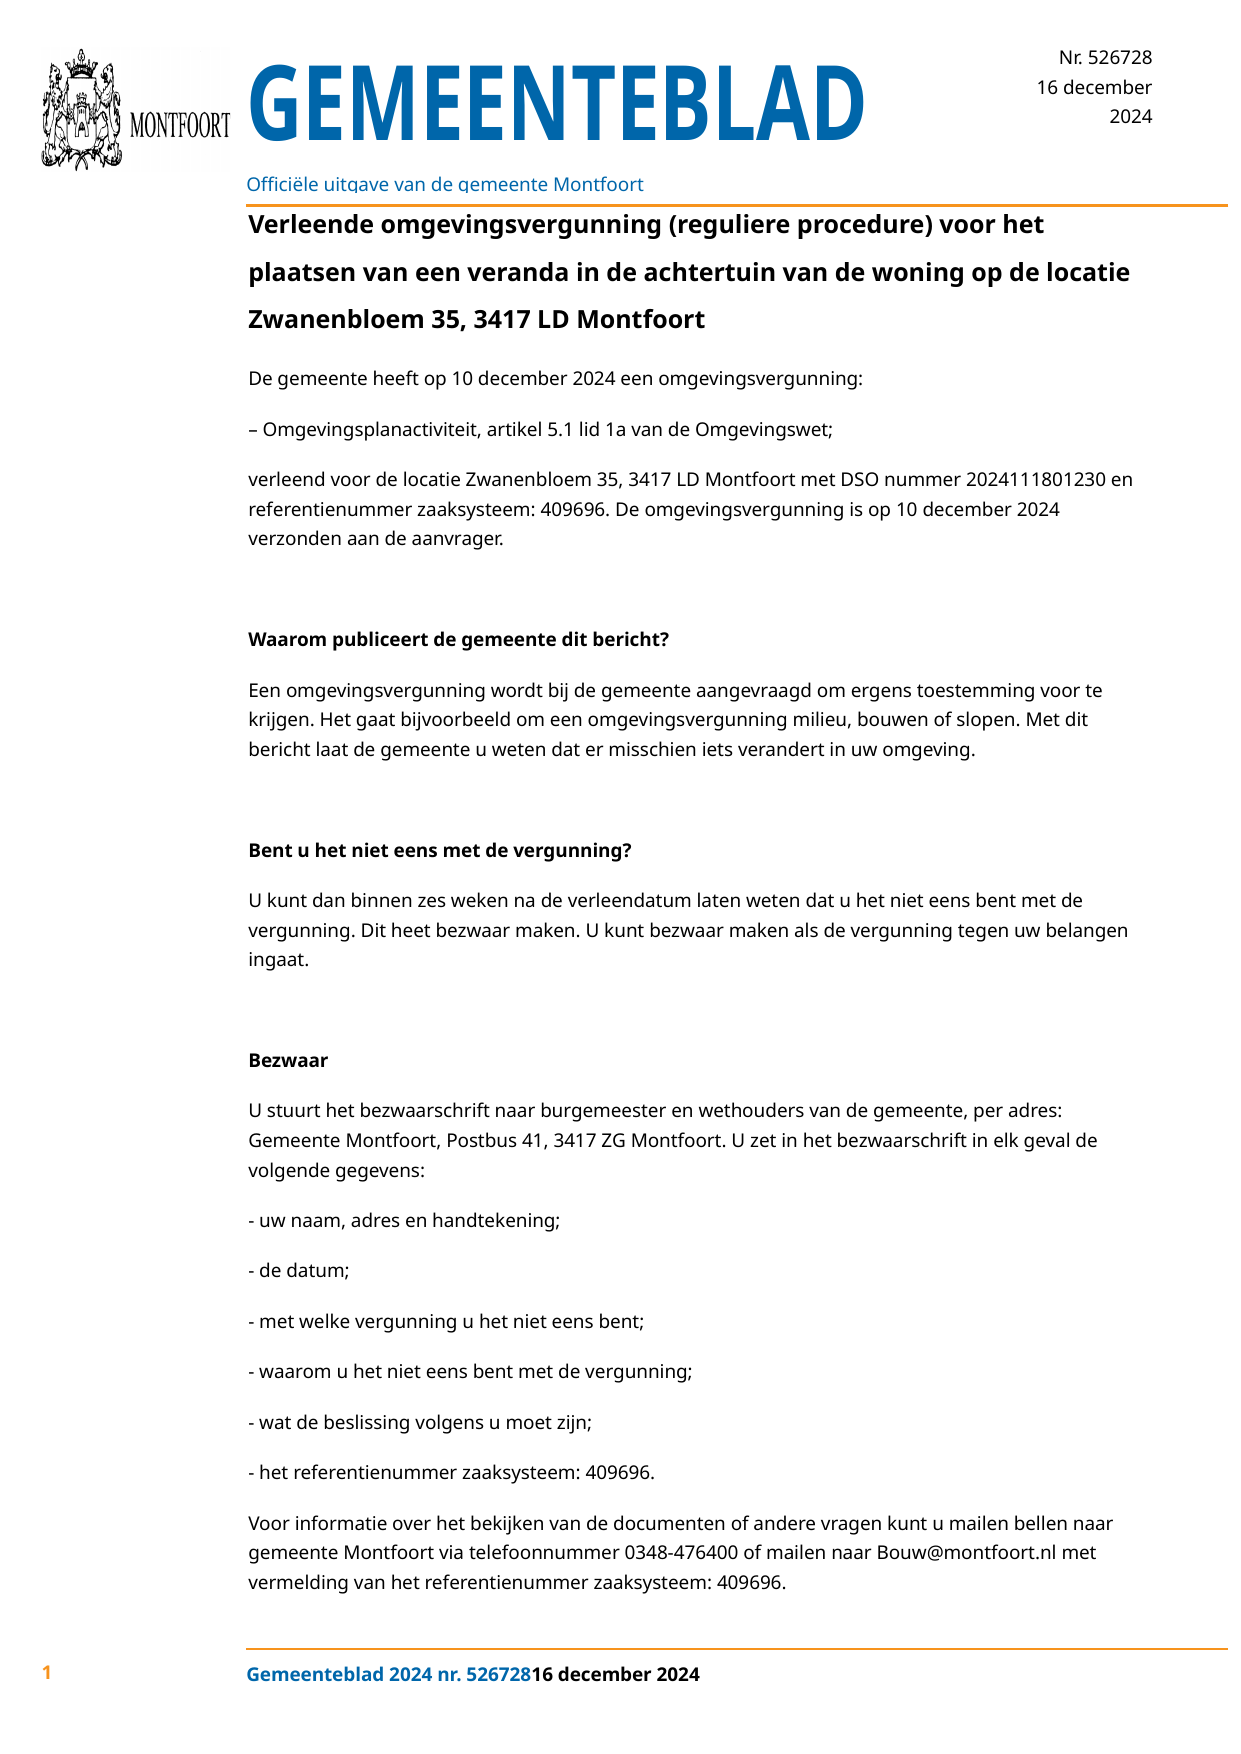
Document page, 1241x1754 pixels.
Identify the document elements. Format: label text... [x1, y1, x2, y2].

text Een omgevingsvergunning wordt bij de gemeente aangevraagd om ergens toestemming voor te krijgen. Het gaat bijvoorbeeld om een omgevingsvergunning milieu, bouwen of slopen. Met dit bericht laat de gemeente u weten dat er misschien iets verandert in uw omgeving. [248, 677, 1152, 762]
text Bezwaar [248, 1047, 1152, 1073]
text U kunt dan binnen zes weken na de verleendatum laten weten dat u het niet eens bent met de vergunning. Dit heet bezwaar maken. U kunt bezwaar maken als de vergunning tegen uw belangen ingaat. [248, 887, 1152, 972]
picture [41, 47, 231, 172]
text verleend voor de locatie Zwanenbloem 35, 3417 LD Montfoort met DSO nummer 2024111801230 en referentienummer zaaksysteem: 409696. De omgevingsvergunning is op 10 december 2024 verzonden aan de aanvrager. [248, 466, 1152, 551]
text Bent u het niet eens met de vergunning? [248, 837, 1152, 862]
text De gemeente heeft op 10 december 2024 een omgevingsvergunning: [248, 366, 1152, 391]
text - de datum; [248, 1258, 1152, 1283]
text U stuurt het bezwaarschrift naar burgemeester en wethouders van de gemeente, per adres: Gemeente Montfoort, Postbus 41, 3417 ZG Montfoort. U zet in het bezwaarschrift in elk geval de volgende gegevens: [248, 1098, 1152, 1182]
text - met welke vergunning u het niet eens bent; [248, 1308, 1152, 1334]
text - het referentienummer zaaksysteem: 409696. [248, 1459, 1152, 1485]
text - wat de beslissing volgens u moet zijn; [248, 1409, 1152, 1434]
text - uw naam, adres en handtekening; [248, 1207, 1152, 1233]
text Waarom publiceert de gemeente dit bericht? [248, 626, 1152, 652]
text – Omgevingsplanactiviteit, artikel 5.1 lid 1a van de Omgevingswet; [248, 416, 1152, 442]
text Verleende omgevingsvergunning (reguliere procedure) voor het plaatsen van een veranda in de achtertuin van de woning op de locatie Zwanenbloem 35, 3417 LD Montfoort [248, 207, 1152, 336]
text - waarom u het niet eens bent met de vergunning; [248, 1358, 1152, 1384]
text Voor informatie over het bekijken van de documenten of andere vragen kunt u mailen bellen naar gemeente Montfoort via telefoonnummer 0348-476400 of mailen naar Bouw@montfoort.nl met vermelding van het referentienummer zaaksysteem: 409696. [248, 1510, 1152, 1594]
